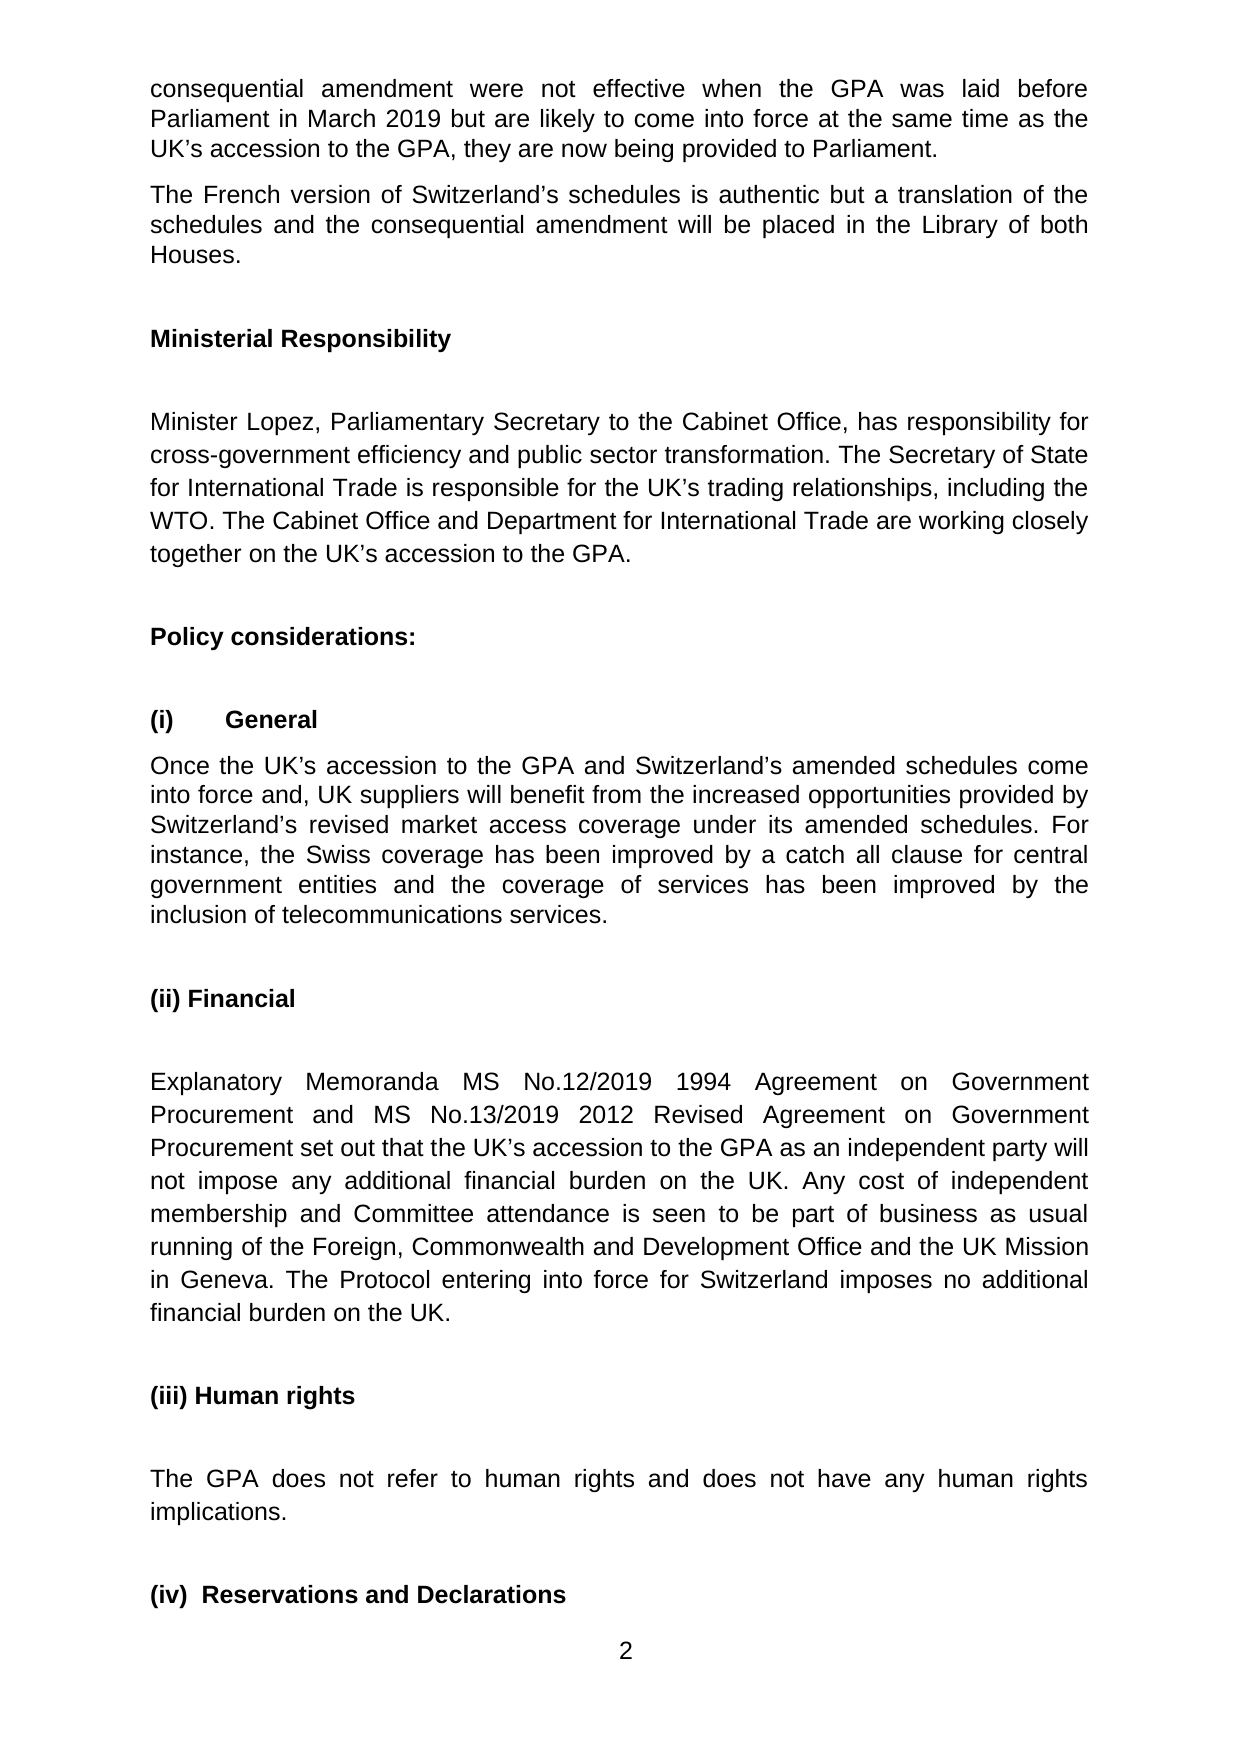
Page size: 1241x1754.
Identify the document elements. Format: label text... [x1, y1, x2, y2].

text consequential amendment were not effective when the GPA was laid before Parliament in March 2019 but are likely to come into force at the same time as the UK’s accession to the GPA, they are now being provided to Parliament. [150, 74, 1090, 162]
text (ii) Financial [150, 984, 1090, 1013]
text Minister Lopez, Parliamentary Secretary to the Cabinet Office, has responsibility for cross-government efficiency and public sector transformation. The Secretary of State for International Trade is responsible for the UK’s trading relationships, including the WTO. The Cabinet Office and Department for International Trade are working closely together on the UK’s accession to the GPA. [150, 407, 1090, 568]
text Explanatory Memoranda MS No.12/2019 1994 Agreement on Government Procurement and MS No.13/2019 2012 Revised Agreement on Government Procurement set out that the UK’s accession to the GPA as an independent party will not impose any additional financial burden on the UK. Any cost of independent membership and Committee attendance is seen to be part of business as usual running of the Foreign, Commonwealth and Development Office and the UK Mission in Geneva. The Protocol entering into force for Switzerland imposes no additional financial burden on the UK. [150, 1067, 1090, 1327]
text (iv) Reservations and Declarations [150, 1580, 1090, 1609]
text The French version of Switzerland’s schedules is authentic but a translation of the schedules and the consequential amendment will be placed in the Library of both Houses. [150, 180, 1090, 269]
text The GPA does not refer to human rights and does not have any human rights implications. [150, 1464, 1090, 1526]
text (iii) Human rights [150, 1381, 1090, 1410]
text Ministerial Responsibility [150, 324, 1090, 353]
list General [150, 705, 1090, 734]
text Policy considerations: [150, 622, 1090, 651]
text Once the UK’s accession to the GPA and Switzerland’s amended schedules come into force and, UK suppliers will benefit from the increased opportunities provided by Switzerland’s revised market access coverage under its amended schedules. For instance, the Swiss coverage has been improved by a catch all clause for central government entities and the coverage of services has been improved by the inclusion of telecommunications services. [150, 751, 1090, 929]
